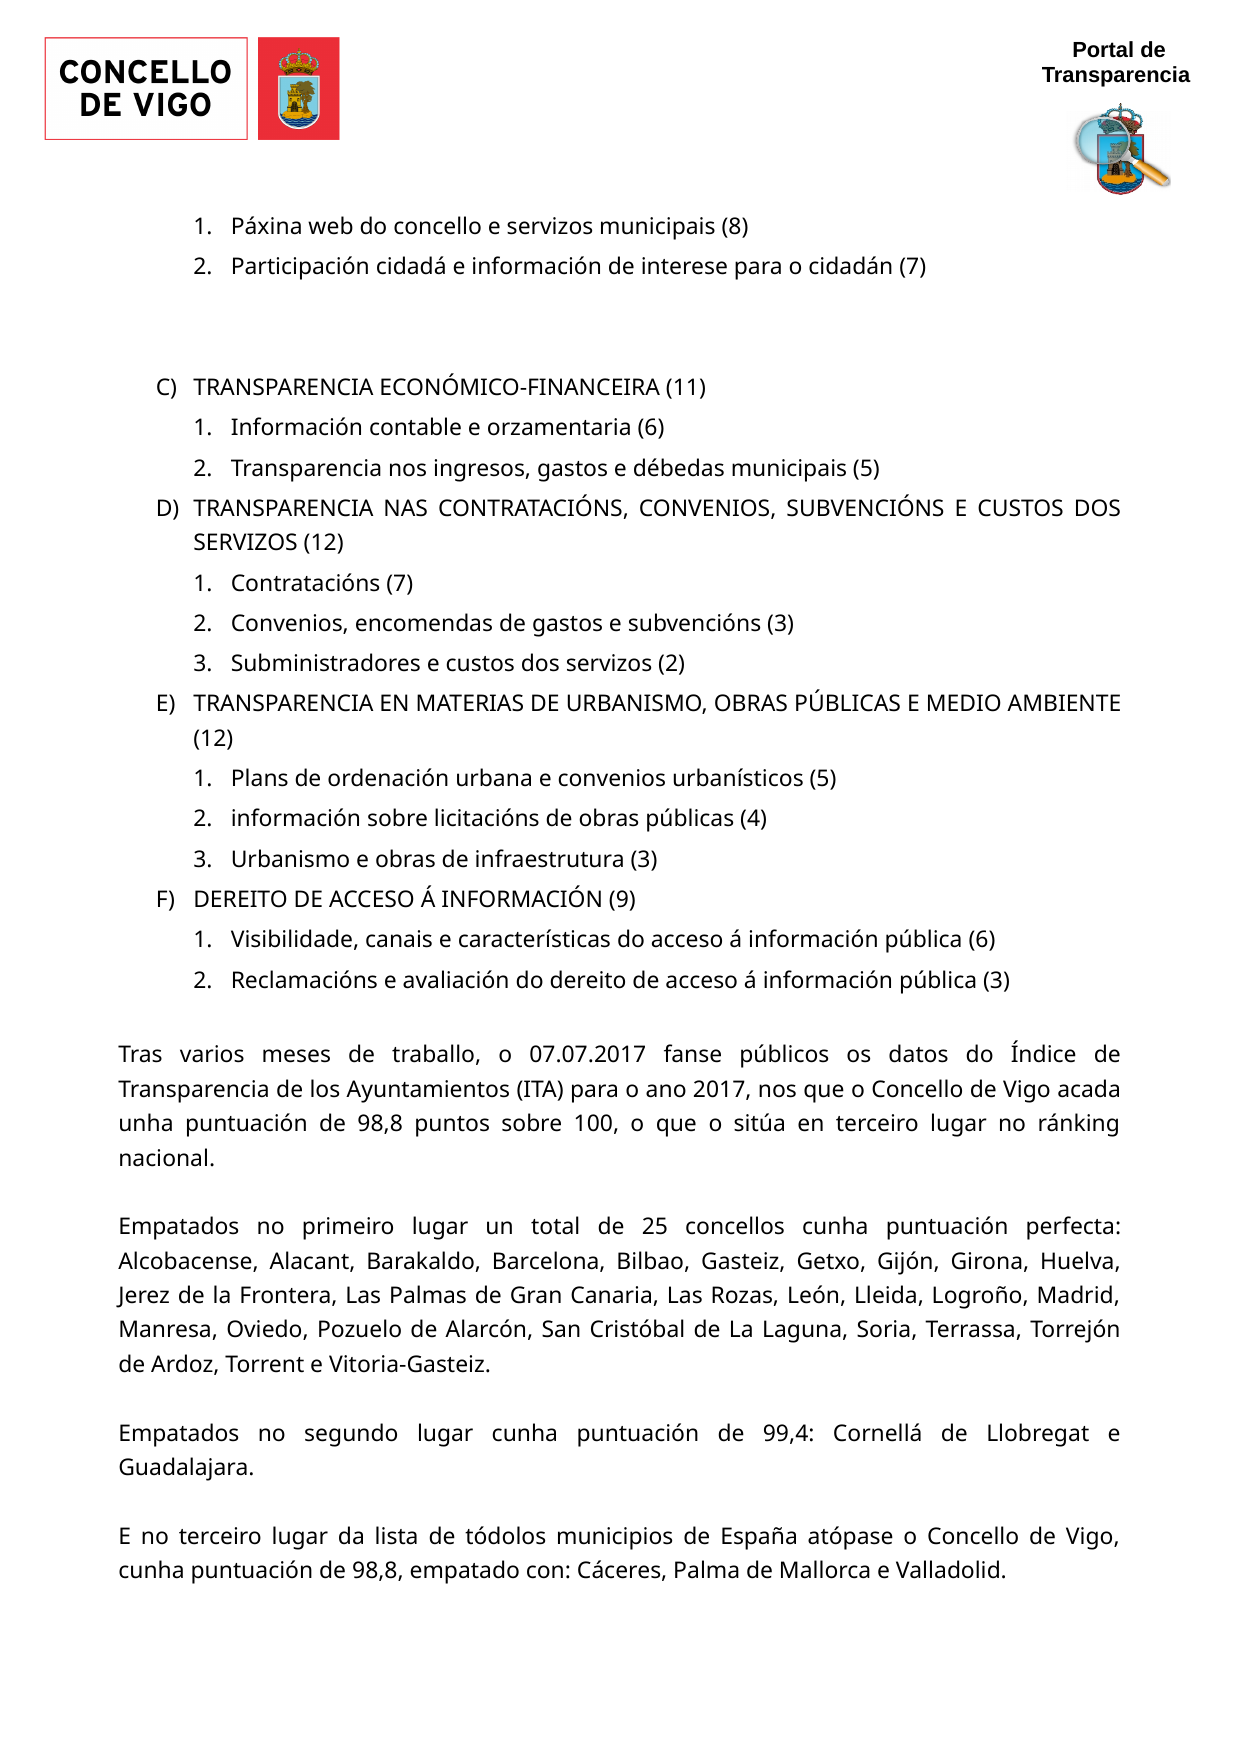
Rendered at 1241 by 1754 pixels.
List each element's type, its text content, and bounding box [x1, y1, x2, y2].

list Subministradores e custos dos servizos (2) [193, 647, 1122, 678]
text Empatados no primeiro lugar un total de 25 concellos cunha puntuación perfecta: Alcobacense, Alacant, Barakaldo, Barcelona, Bilbao, Gasteiz, Getxo, Gijón, Girona, Huelva, Jerez de la Frontera, Las Palmas de Gran Canaria, Las Rozas, León, Lleida, Logroño, Madrid, Manresa, Oviedo, Pozuelo de Alarcón, San Cristóbal de La Laguna, Soria, Terrassa, Torrejón de Ardoz, Torrent e Vitoria-Gasteiz. [118, 1210, 1122, 1379]
text Tras varios meses de traballo, o 07.07.2017 fanse públicos os datos do Índice de Transparencia de los Ayuntamientos (ITA) para o ano 2017, nos que o Concello de Vigo acada unha puntuación de 98,8 puntos sobre 100, o que o sitúa en terceiro lugar no ránking nacional. [118, 1038, 1122, 1173]
list información sobre licitacións de obras públicas (4) [193, 802, 1122, 834]
list TRANSPARENCIA NAS CONTRATACIÓNS, CONVENIOS, SUBVENCIÓNS E CUSTOS DOS SERVIZOS (12) [156, 492, 1122, 557]
list Participación cidadá e información de interese para o cidadán (7) [193, 250, 1122, 281]
text E no terceiro lugar da lista de tódolos municipios de España atópase o Concello de Vigo, cunha puntuación de 98,8, empatado con: Cáceres, Palma de Mallorca e Valladolid. [118, 1519, 1122, 1585]
list Información contable e orzamentaria (6) [193, 411, 1122, 442]
text Empatados no segundo lugar cunha puntuación de 99,4: Cornellá de Llobregat e Guadalajara. [118, 1416, 1122, 1482]
list Contratacións (7) [193, 566, 1122, 598]
list TRANSPARENCIA ECONÓMICO-FINANCEIRA (11) [156, 371, 1122, 402]
list Convenios, encomendas de gastos e subvencións (3) [193, 607, 1122, 638]
list Visibilidade, canais e características do acceso á información pública (6) [193, 923, 1122, 954]
picture [44, 37, 340, 140]
list DEREITO DE ACCESO Á INFORMACIÓN (9) [156, 883, 1122, 914]
list Urbanismo e obras de infraestrutura (3) [193, 843, 1122, 874]
list TRANSPARENCIA EN MATERIAS DE URBANISMO, OBRAS PÚBLICAS E MEDIO AMBIENTE (12) [156, 687, 1122, 753]
picture [1062, 99, 1181, 207]
list Transparencia nos ingresos, gastos e débedas municipais (5) [193, 451, 1122, 483]
list Plans de ordenación urbana e convenios urbanísticos (5) [193, 762, 1122, 793]
list Páxina web do concello e servizos municipais (8) [193, 177, 1122, 241]
list Reclamacións e avaliación do dereito de acceso á información pública (3) [193, 964, 1122, 995]
